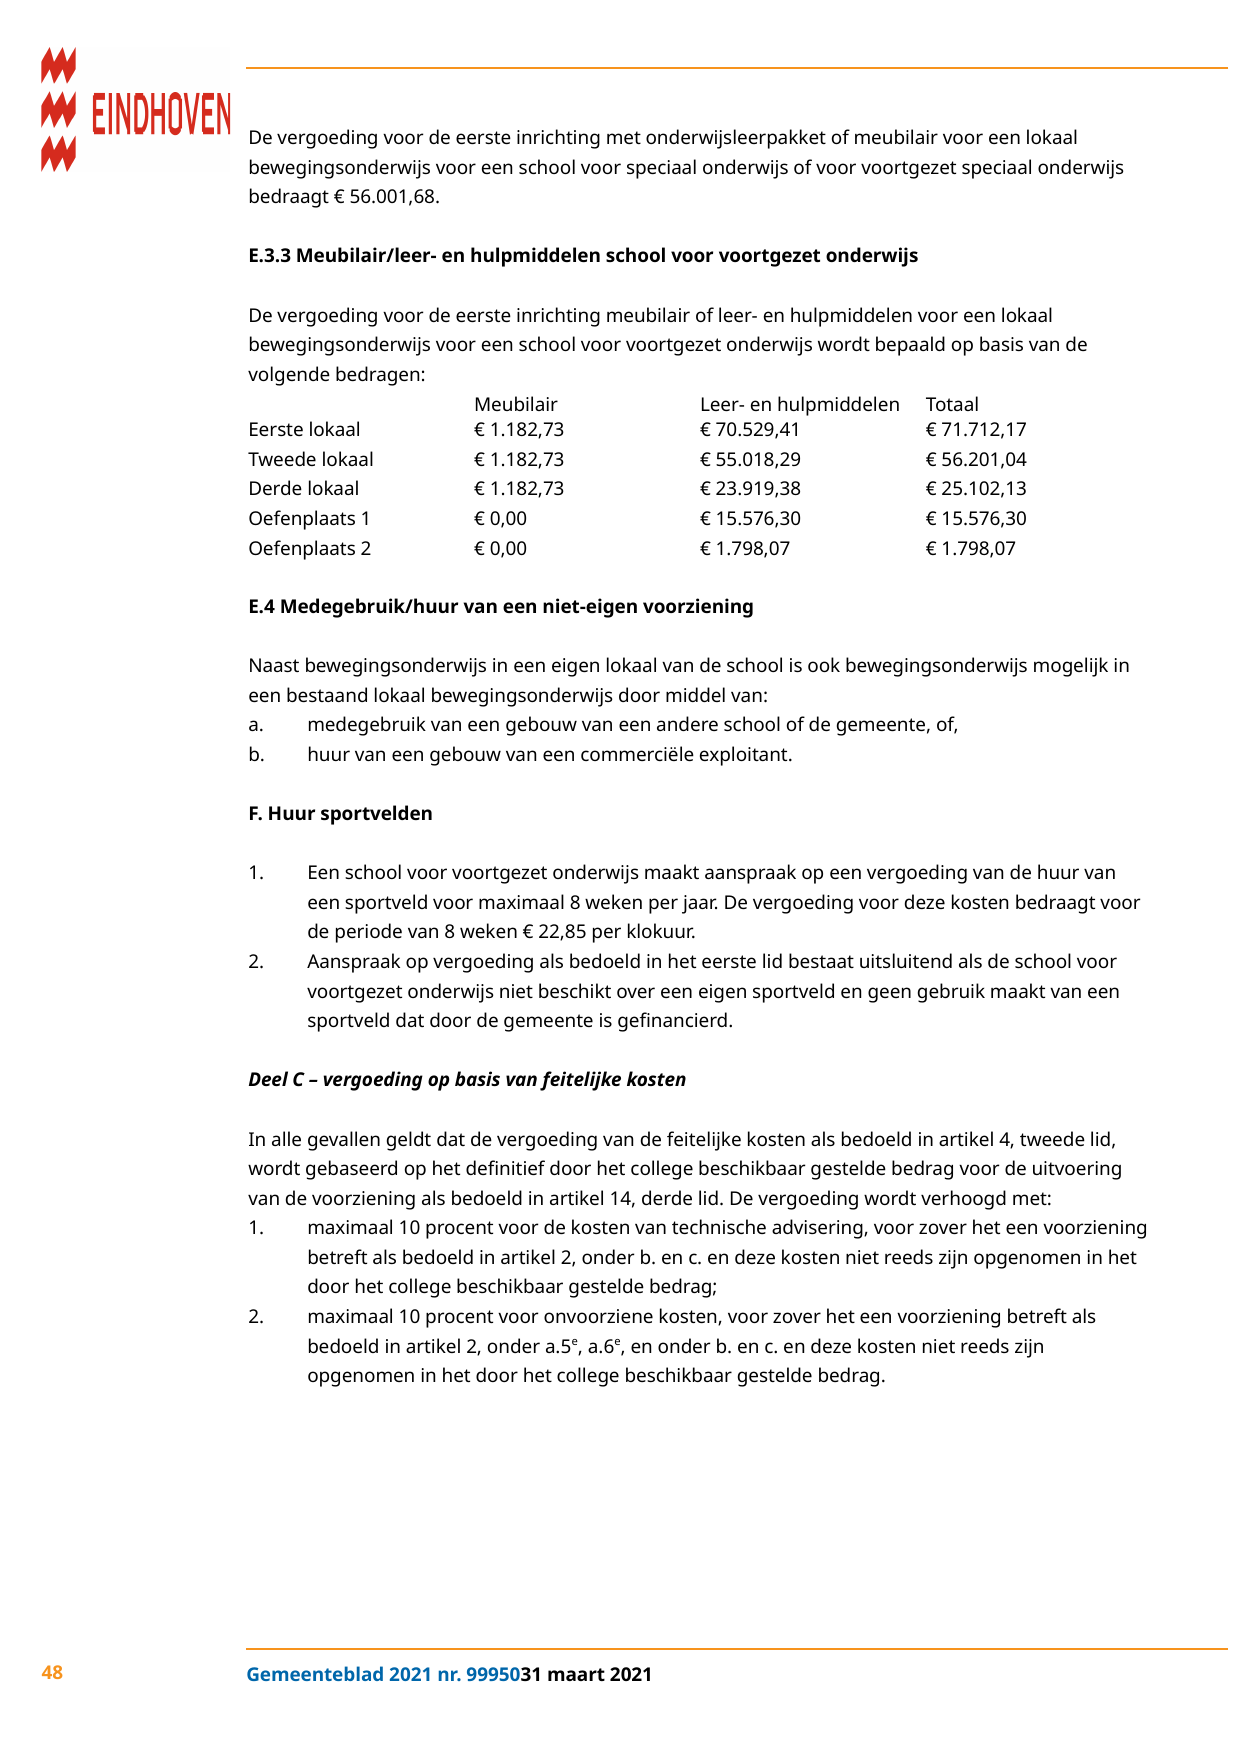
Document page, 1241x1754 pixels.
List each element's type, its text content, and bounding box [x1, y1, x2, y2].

table_header Meubilair [474, 391, 700, 416]
table_cell € 71.712,17 € 56.201,04 € 25.102,13 € 15.576,30 € 1.798,07 [926, 416, 1152, 561]
table_header Totaal [926, 391, 1152, 416]
table_header [248, 391, 474, 416]
list maximaal 10 procent voor de kosten van technische advisering, voor zover het een voorziening betreft als bedoeld in artikel 2, onder b. en c. en deze kosten niet reeds zijn opgenomen in het door het college beschikbaar gestelde bedrag; [248, 1214, 1152, 1299]
text E.4 Medegebruik/huur van een niet-eigen voorziening [248, 593, 1152, 619]
list Een school voor voortgezet onderwijs maakt aanspraak op een vergoeding van de huur van een sportveld voor maximaal 8 weken per jaar. De vergoeding voor deze kosten bedraagt voor de periode van 8 weken € 22,85 per klokuur. [248, 859, 1152, 944]
text In alle gevallen geldt dat de vergoeding van de feitelijke kosten als bedoeld in artikel 4, tweede lid, wordt gebaseerd op het definitief door het college beschikbaar gestelde bedrag voor de uitvoering van de voorziening als bedoeld in artikel 14, derde lid. De vergoeding wordt verhoogd met: [248, 1126, 1152, 1211]
table_cell € 70.529,41 € 55.018,29 € 23.919,38 € 15.576,30 € 1.798,07 [700, 416, 926, 561]
table_header Leer- en hulpmiddelen [700, 391, 926, 416]
text De vergoeding voor de eerste inrichting met onderwijsleerpakket of meubilair voor een lokaal bewegingsonderwijs voor een school voor speciaal onderwijs of voor voortgezet speciaal onderwijs bedraagt € 56.001,68. [248, 124, 1152, 209]
text Deel C – vergoeding op basis van feitelijke kosten [248, 1067, 1152, 1092]
table_cell € 1.182,73 € 1.182,73 € 1.182,73 € 0,00 € 0,00 [474, 416, 700, 561]
table_cell Eerste lokaal Tweede lokaal Derde lokaal Oefenplaats 1 Oefenplaats 2 [248, 416, 474, 561]
list medegebruik van een gebouw van een andere school of de gemeente, of, [248, 712, 1152, 737]
text E.3.3 Meubilair/leer- en hulpmiddelen school voor voortgezet onderwijs [248, 243, 1152, 268]
text De vergoeding voor de eerste inrichting meubilair of leer- en hulpmiddelen voor een lokaal bewegingsonderwijs voor een school voor voortgezet onderwijs wordt bepaald op basis van de volgende bedragen: [248, 302, 1152, 387]
picture [41, 47, 231, 172]
text F. Huur sportvelden [248, 800, 1152, 826]
list maximaal 10 procent voor onvoorziene kosten, voor zover het een voorziening betreft als bedoeld in artikel 2, onder a.5e, a.6e, en onder b. en c. en deze kosten niet reeds zijn opgenomen in het door het college beschikbaar gestelde bedrag. [248, 1303, 1152, 1388]
list Aanspraak op vergoeding als bedoeld in het eerste lid bestaat uitsluitend als de school voor voortgezet onderwijs niet beschikt over een eigen sportveld en geen gebruik maakt van een sportveld dat door de gemeente is gefinancierd. [248, 948, 1152, 1033]
list huur van een gebouw van een commerciële exploitant. [248, 741, 1152, 767]
text Naast bewegingsonderwijs in een eigen lokaal van de school is ook bewegingsonderwijs mogelijk in een bestaand lokaal bewegingsonderwijs door middel van: [248, 652, 1152, 708]
